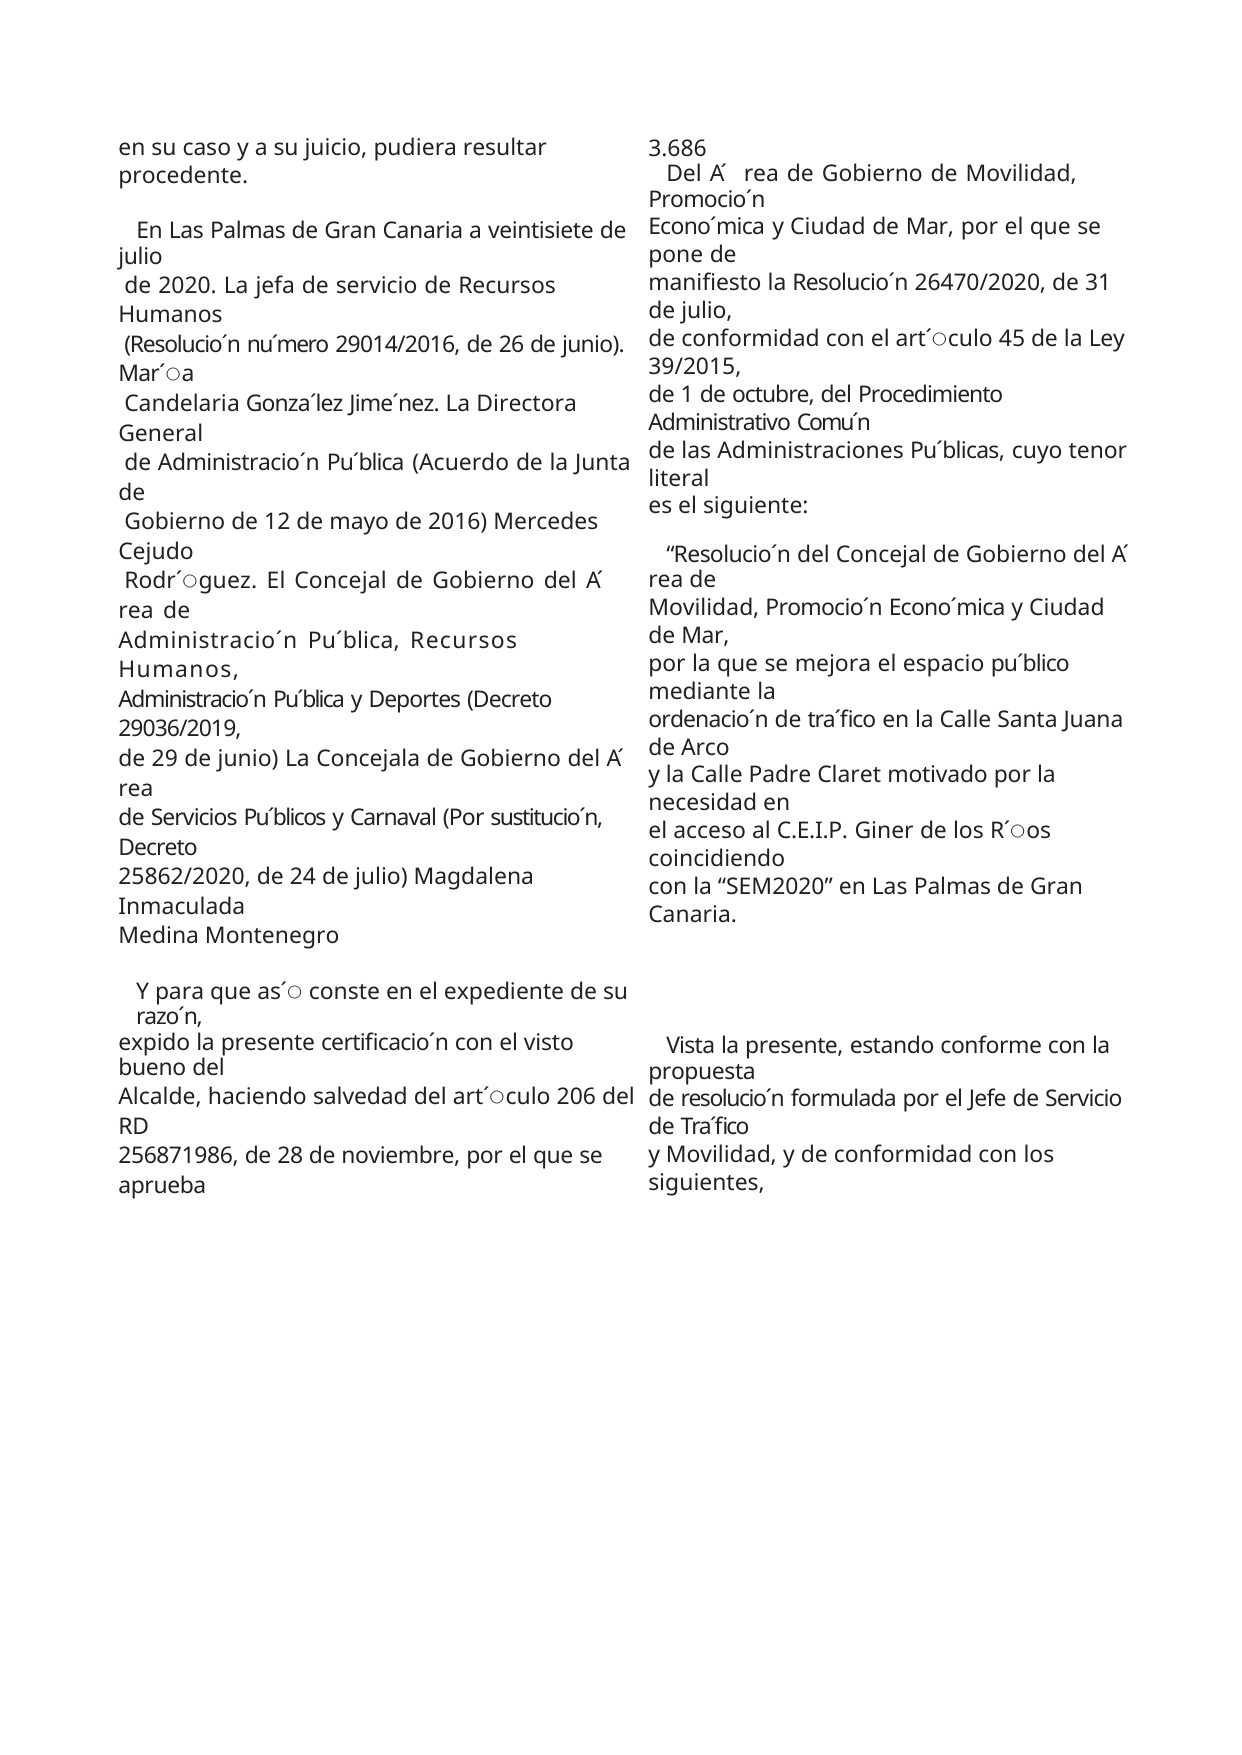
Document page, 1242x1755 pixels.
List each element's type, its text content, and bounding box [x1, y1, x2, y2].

table_cell Todo ello sin perjuicio de cualquier otro recurso que, en su caso y a su juicio, pudiera resultar procedente. En Las Palmas de Gran Canaria a veintisiete de julio de 2020. La jefa de servicio de Recursos Humanos (Resolucio´n nu´mero 29014/2016, de 26 de junio). Mar´a Candelaria Gonza´lez Jime´nez. La Directora General de Administracio´n Pu´blica (Acuerdo de la Junta de Gobierno de 12 de mayo de 2016) Mercedes Cejudo Rodr´guez. El Concejal de Gobierno del A´ rea de Administracio´n Pu´blica, Recursos Humanos, Administracio´n Pu´blica y Deportes (Decreto 29036/2019, de 29 de junio) La Concejala de Gobierno del A´ rea de Servicios Pu´blicos y Carnaval (Por sustitucio´n, Decreto 25862/2020, de 24 de julio) Magdalena Inmaculada Medina Montenegro Y para que as´ conste en el expediente de su razo´n, [118, 134, 643, 1030]
table_cell Vista la presente, estando conforme con la propuesta de resolucio´n formulada por el Jefe de Servicio de Tra´fico y Movilidad, y de conformidad con los siguientes, [648, 1030, 1131, 1199]
table_cell [643, 134, 648, 1030]
table_cell ANUNCIO 3.686 Del A´ rea de Gobierno de Movilidad, Promocio´n Econo´mica y Ciudad de Mar, por el que se pone de manifiesto la Resolucio´n 26470/2020, de 31 de julio, de conformidad con el art´culo 45 de la Ley 39/2015, de 1 de octubre, del Procedimiento Administrativo Comu´n de las Administraciones Pu´blicas, cuyo tenor literal es el siguiente: “Resolucio´n del Concejal de Gobierno del A´ rea de Movilidad, Promocio´n Econo´mica y Ciudad de Mar, por la que se mejora el espacio pu´blico mediante la ordenacio´n de tra´fico en la Calle Santa Juana de Arco y la Calle Padre Claret motivado por la necesidad en el acceso al C.E.I.P. Giner de los R´os coincidiendo con la “SEM2020” en Las Palmas de Gran Canaria. [648, 134, 1131, 1030]
table_cell [643, 1030, 648, 1199]
table_cell expido la presente certificacio´n con el visto bueno del Alcalde, haciendo salvedad del art´culo 206 del RD 256871986, de 28 de noviembre, por el que se aprueba [118, 1030, 643, 1199]
